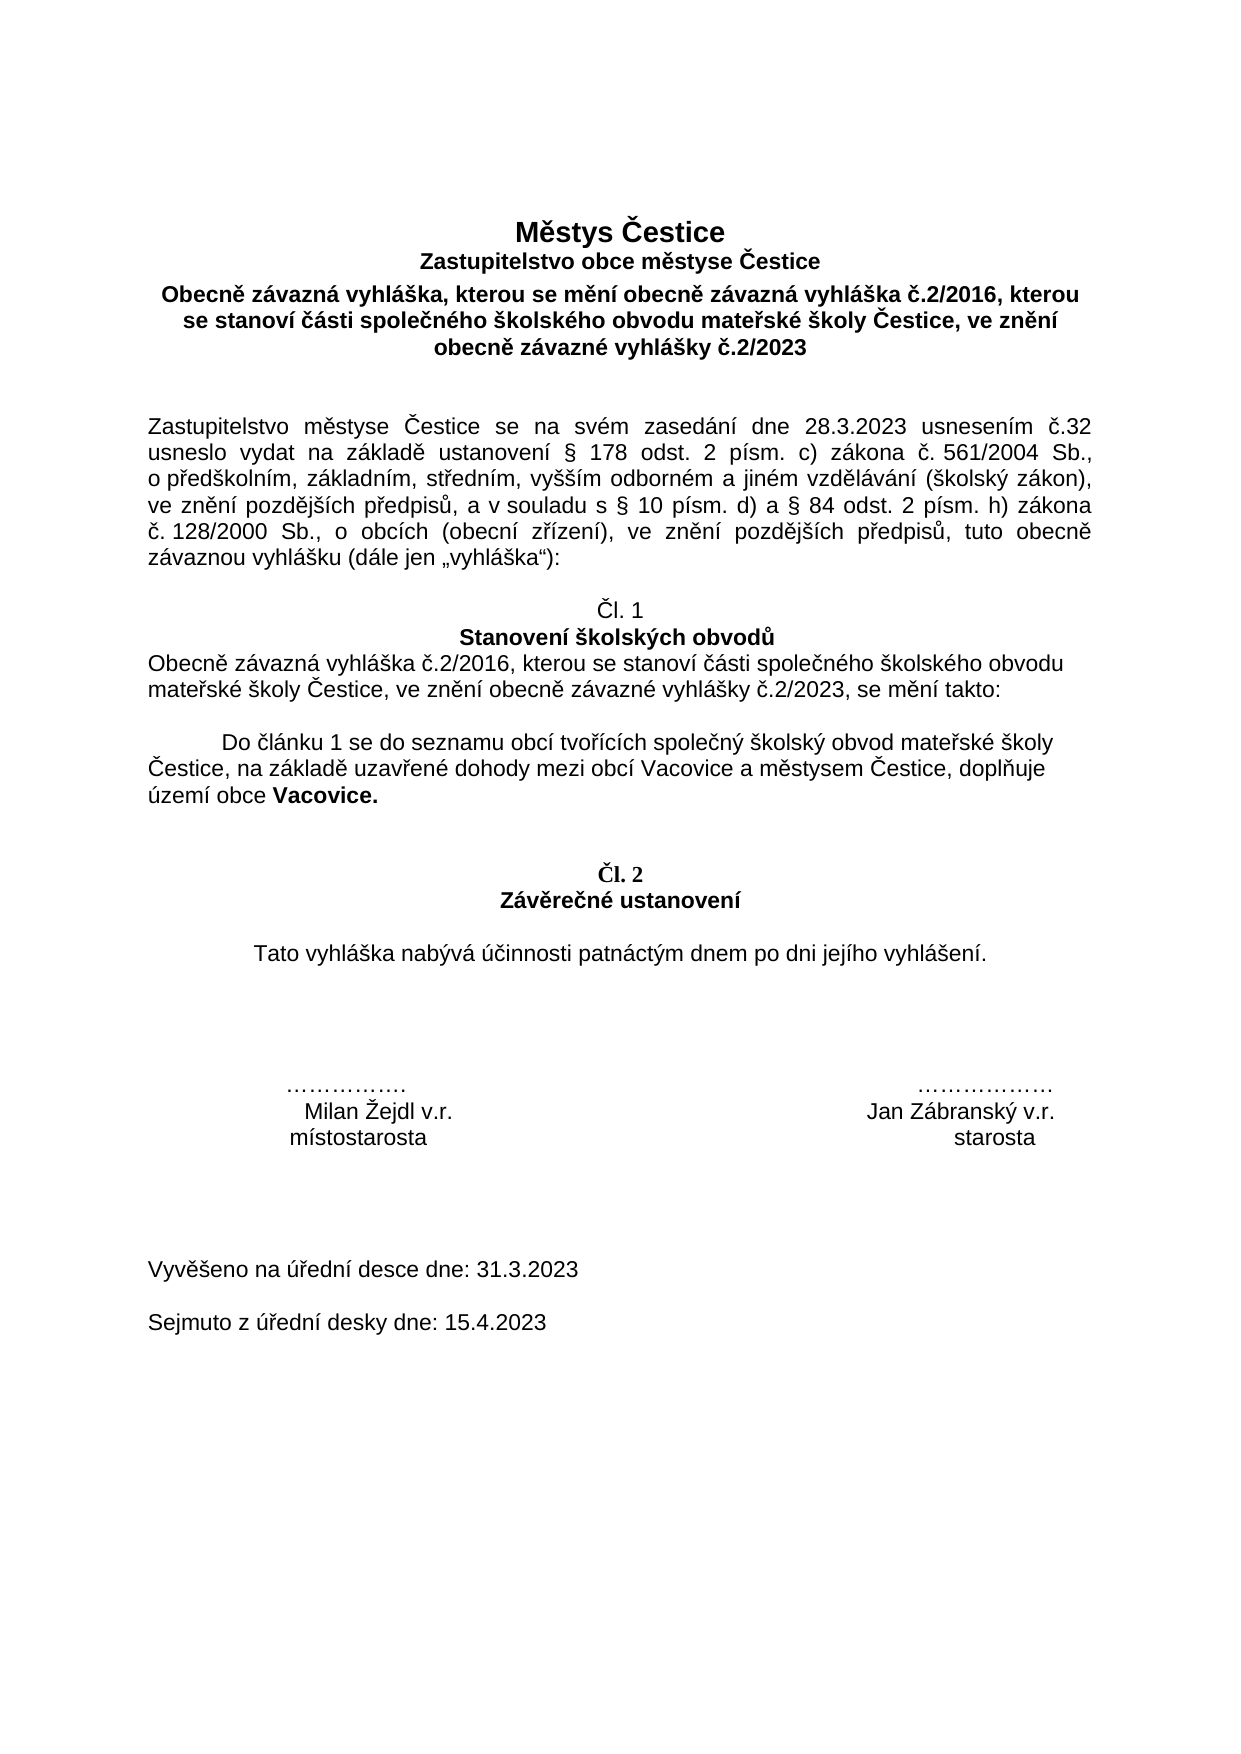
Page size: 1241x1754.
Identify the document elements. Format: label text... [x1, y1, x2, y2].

text Čl. 2 [148, 861, 1093, 887]
text ……………. ……………… [148, 1071, 1093, 1098]
text Městys Čestice [148, 215, 1093, 248]
text Zastupitelstvo městyse Čestice se na svém zasedání dne 28.3.2023 usnesením č.32 usneslo vydat na základě ustanovení § 178 odst. 2 písm. c) zákona č. 561/2004 Sb., o předškolním, základním, středním, vyšším odborném a jiném vzdělávání (školský zákon), ve znění pozdějších předpisů, a v souladu s § 10 písm. d) a § 84 odst. 2 písm. h) zákona č. 128/2000 Sb., o obcích (obecní zřízení), ve znění pozdějších předpisů, tuto obecně závaznou vyhlášku (dále jen „vyhláška“): [148, 413, 1093, 571]
text Do článku 1 se do seznamu obcí tvořících společný školský obvod mateřské školy Čestice, na základě uzavřené dohody mezi obcí Vacovice a městysem Čestice, doplňuje území obce Vacovice. [148, 729, 1093, 808]
text Obecně závazná vyhláška č.2/2016, kterou se stanoví části společného školského obvodu mateřské školy Čestice, ve znění obecně závazné vyhlášky č.2/2023, se mění takto: [148, 650, 1093, 702]
text Stanovení školských obvodů [148, 623, 1093, 650]
text Obecně závazná vyhláška, kterou se mění obecně závazná vyhláška č.2/2016, kterou se stanoví části společného školského obvodu mateřské školy Čestice, ve znění obecně závazné vyhlášky č.2/2023 [148, 281, 1093, 360]
text Závěrečné ustanovení [148, 887, 1093, 913]
text Sejmuto z úřední desky dne: 15.4.2023 [148, 1309, 1093, 1335]
text Milan Žejdl v.r. Jan Zábranský v.r. [148, 1098, 1093, 1124]
text Tato vyhláška nabývá účinnosti patnáctým dnem po dni jejího vyhlášení. [148, 940, 1093, 966]
text Čl. 1 [148, 597, 1093, 623]
text Zastupitelstvo obce městyse Čestice [148, 248, 1093, 274]
text místostarosta starosta [148, 1124, 1093, 1151]
text Vyvěšeno na úřední desce dne: 31.3.2023 [148, 1256, 1093, 1282]
